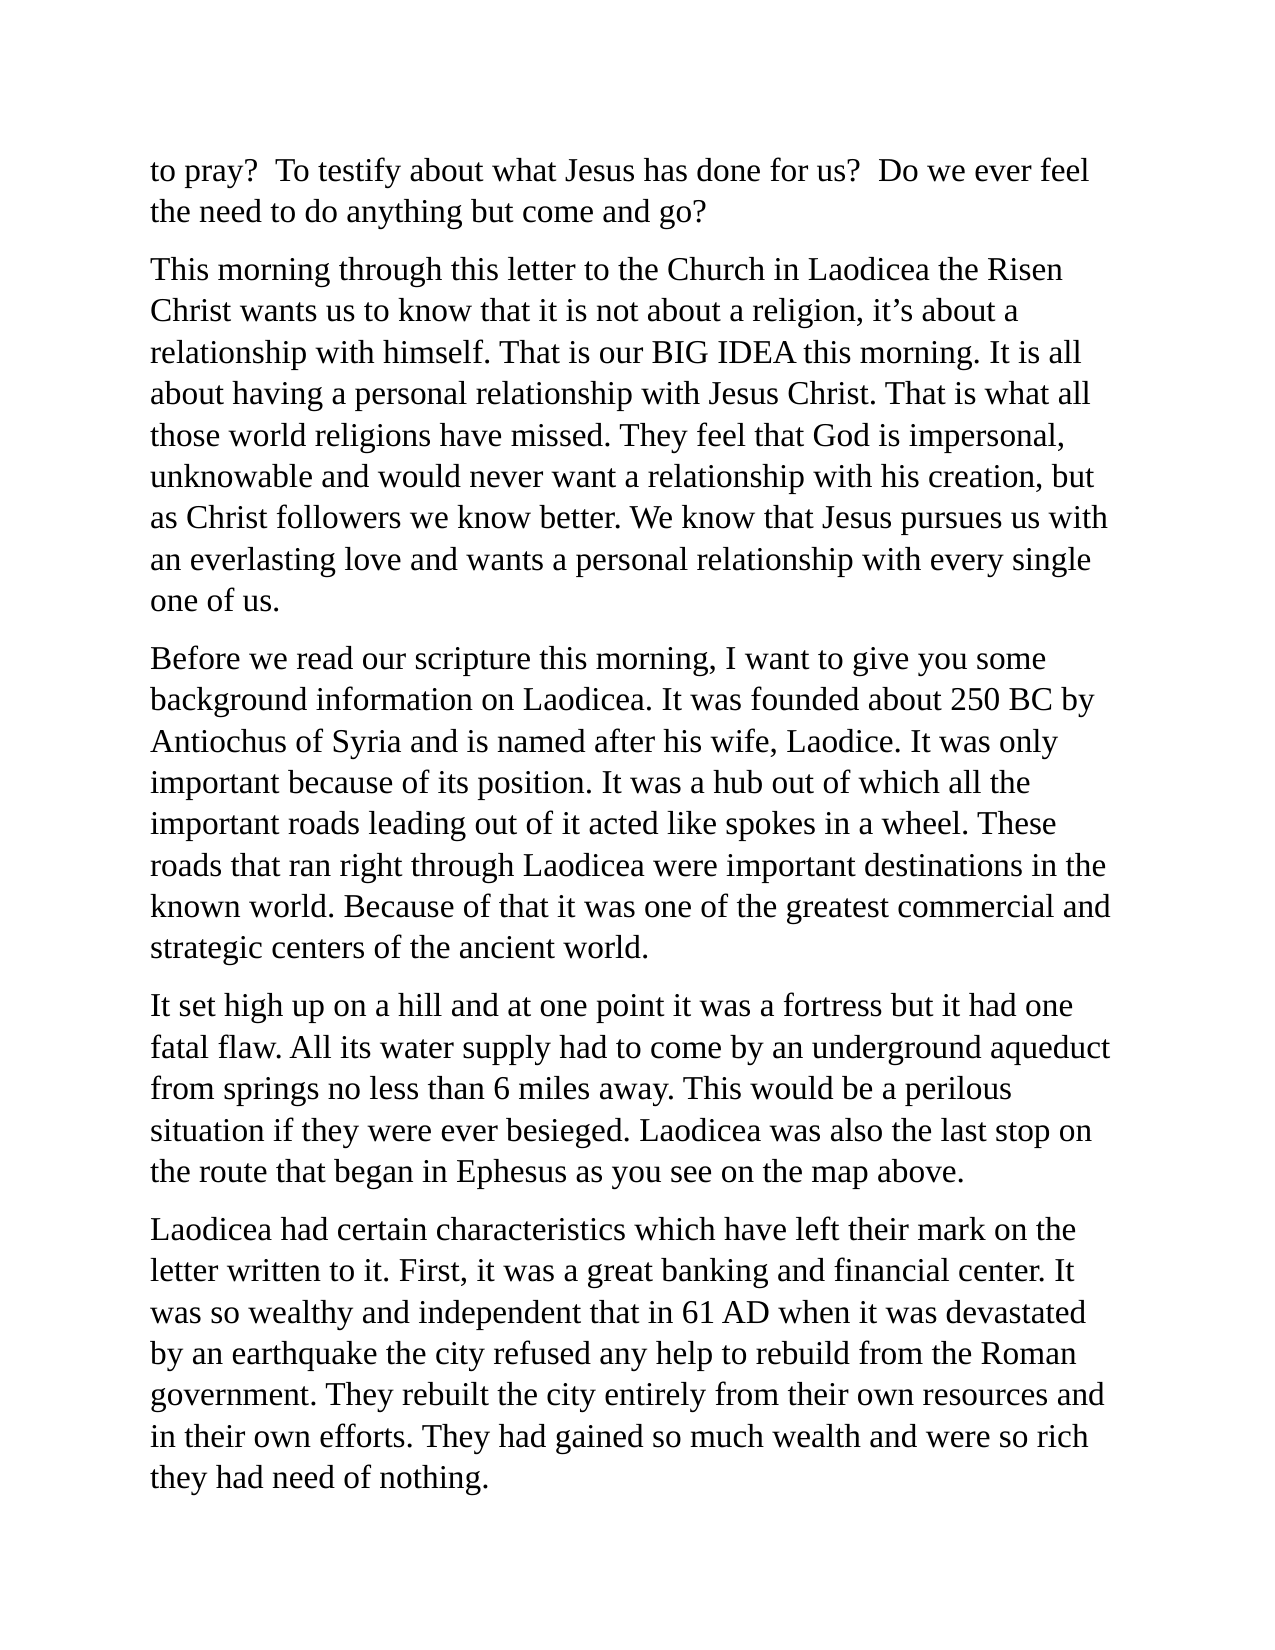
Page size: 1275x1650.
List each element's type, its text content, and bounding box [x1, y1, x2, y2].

text Laodicea had certain characteristics which have left their mark on the letter written to it. First, it was a great banking and financial center. It was so wealthy and independent that in 61 AD when it was devastated by an earthquake the city refused any help to rebuild from the Roman government. They rebuilt the city entirely from their own resources and in their own efforts. They had gained so much wealth and were so rich they had need of nothing. [150, 1209, 1125, 1496]
text This morning through this letter to the Church in Laodicea the Risen Christ wants us to know that it is not about a religion, it’s about a relationship with himself. That is our BIG IDEA this morning. It is all about having a personal relationship with Jesus Christ. That is what all those world religions have missed. They feel that God is impersonal, unknowable and would never want a relationship with his creation, but as Christ followers we know better. We know that Jesus pursues us with an everlasting love and wants a personal relationship with every single one of us. [150, 249, 1125, 618]
text to pray? To testify about what Jesus has done for us? Do we ever feel the need to do anything but come and go? [150, 150, 1125, 230]
text Before we read our scripture this morning, I want to give you some background information on Laodicea. It was founded about 250 BC by Antiochus of Syria and is named after his wife, Laodice. It was only important because of its position. It was a hub out of which all the important roads leading out of it acted like spokes in a wheel. These roads that ran right through Laodicea were important destinations in the known world. Because of that it was one of the greatest commercial and strategic centers of the ancient world. [150, 638, 1125, 966]
text It set high up on a hill and at one point it was a fortress but it had one fatal flaw. All its water supply had to come by an underground aqueduct from springs no less than 6 miles away. This would be a perilous situation if they were ever besieged. Laodicea was also the last stop on the route that began in Ephesus as you see on the map above. [150, 986, 1125, 1189]
